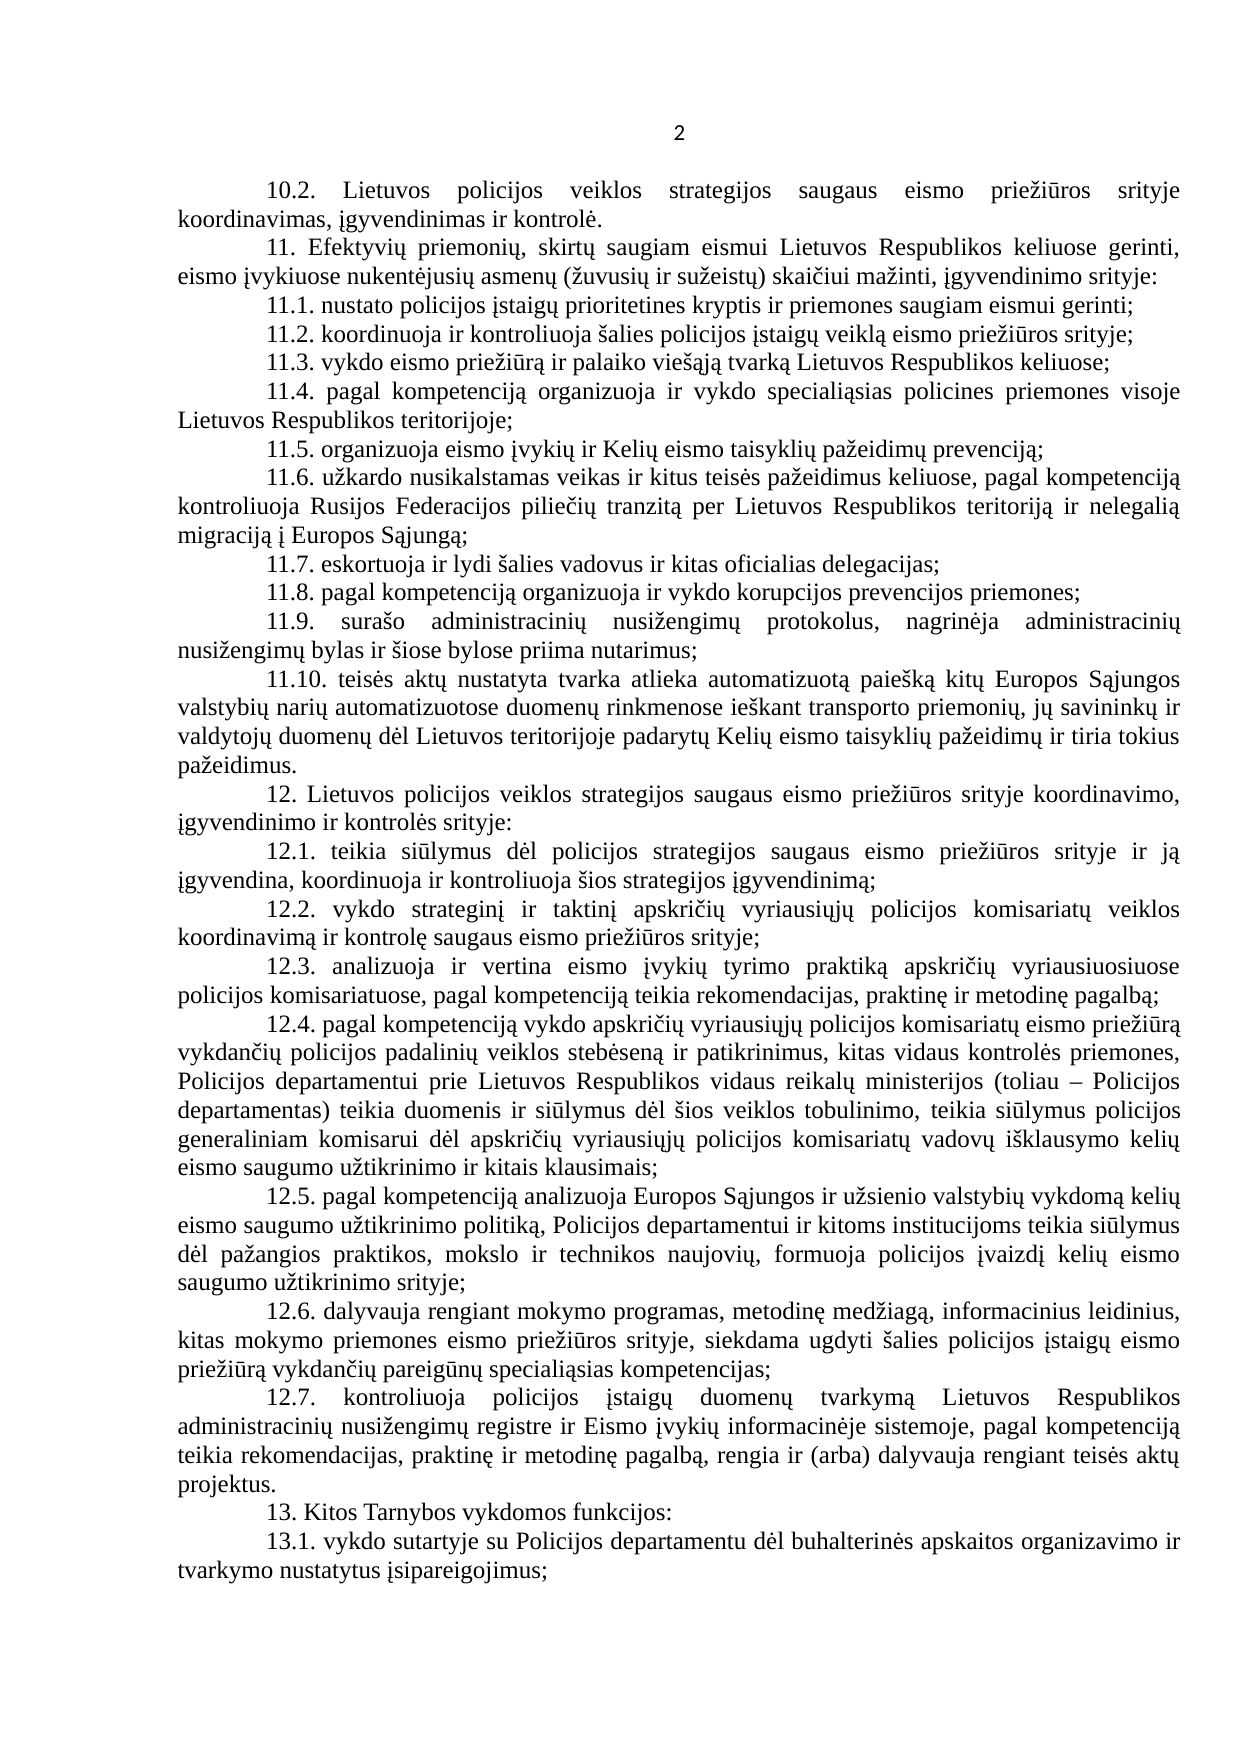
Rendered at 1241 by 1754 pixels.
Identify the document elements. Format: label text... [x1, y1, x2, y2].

text 11.4. pagal kompetenciją organizuoja ir vykdo specialiąsias policines priemones visoje Lietuvos Respublikos teritorijoje; [177, 376, 1181, 434]
text 11.6. užkardo nusikalstamas veikas ir kitus teisės pažeidimus keliuose, pagal kompetenciją kontroliuoja Rusijos Federacijos piliečių tranzitą per Lietuvos Respublikos teritoriją ir nelegalią migraciją į Europos Sąjungą; [177, 462, 1181, 549]
text 11.5. organizuoja eismo įvykių ir Kelių eismo taisyklių pažeidimų prevenciją; [177, 434, 1181, 462]
text 11.10. teisės aktų nustatyta tvarka atlieka automatizuotą paiešką kitų Europos Sąjungos valstybių narių automatizuotose duomenų rinkmenose ieškant transporto priemonių, jų savininkų ir valdytojų duomenų dėl Lietuvos teritorijoje padarytų Kelių eismo taisyklių pažeidimų ir tiria tokius pažeidimus. [177, 664, 1181, 779]
text 12.4. pagal kompetenciją vykdo apskričių vyriausiųjų policijos komisariatų eismo priežiūrą vykdančių policijos padalinių veiklos stebėseną ir patikrinimus, kitas vidaus kontrolės priemones, Policijos departamentui prie Lietuvos Respublikos vidaus reikalų ministerijos (toliau – Policijos departamentas) teikia duomenis ir siūlymus dėl šios veiklos tobulinimo, teikia siūlymus policijos generaliniam komisarui dėl apskričių vyriausiųjų policijos komisariatų vadovų išklausymo kelių eismo saugumo užtikrinimo ir kitais klausimais; [177, 1009, 1181, 1181]
text 11.7. eskortuoja ir lydi šalies vadovus ir kitas oficialias delegacijas; [177, 549, 1181, 577]
text 12.6. dalyvauja rengiant mokymo programas, metodinę medžiagą, informacinius leidinius, kitas mokymo priemones eismo priežiūros srityje, siekdama ugdyti šalies policijos įstaigų eismo priežiūrą vykdančių pareigūnų specialiąsias kompetencijas; [177, 1296, 1181, 1382]
text 12.1. teikia siūlymus dėl policijos strategijos saugaus eismo priežiūros srityje ir ją įgyvendina, koordinuoja ir kontroliuoja šios strategijos įgyvendinimą; [177, 836, 1181, 894]
text 11.9. surašo administracinių nusižengimų protokolus, nagrinėja administracinių nusižengimų bylas ir šiose bylose priima nutarimus; [177, 606, 1181, 664]
text 11.3. vykdo eismo priežiūrą ir palaiko viešąją tvarką Lietuvos Respublikos keliuose; [177, 347, 1181, 376]
text 12.5. pagal kompetenciją analizuoja Europos Sąjungos ir užsienio valstybių vykdomą kelių eismo saugumo užtikrinimo politiką, Policijos departamentui ir kitoms institucijoms teikia siūlymus dėl pažangios praktikos, mokslo ir technikos naujovių, formuoja policijos įvaizdį kelių eismo saugumo užtikrinimo srityje; [177, 1181, 1181, 1296]
text 12.3. analizuoja ir vertina eismo įvykių tyrimo praktiką apskričių vyriausiuosiuose policijos komisariatuose, pagal kompetenciją teikia rekomendacijas, praktinę ir metodinę pagalbą; [177, 951, 1181, 1009]
text 12.7. kontroliuoja policijos įstaigų duomenų tvarkymą Lietuvos Respublikos administracinių nusižengimų registre ir Eismo įvykių informacinėje sistemoje, pagal kompetenciją teikia rekomendacijas, praktinę ir metodinę pagalbą, rengia ir (arba) dalyvauja rengiant teisės aktų projektus. [177, 1382, 1181, 1497]
text 11.2. koordinuoja ir kontroliuoja šalies policijos įstaigų veiklą eismo priežiūros srityje; [177, 319, 1181, 347]
text 12. Lietuvos policijos veiklos strategijos saugaus eismo priežiūros srityje koordinavimo, įgyvendinimo ir kontrolės srityje: [177, 779, 1181, 836]
text 10.2. Lietuvos policijos veiklos strategijos saugaus eismo priežiūros srityje koordinavimas, įgyvendinimas ir kontrolė. [177, 175, 1181, 232]
text 13.1. vykdo sutartyje su Policijos departamentu dėl buhalterinės apskaitos organizavimo ir tvarkymo nustatytus įsipareigojimus; [177, 1526, 1181, 1584]
text 11.1. nustato policijos įstaigų prioritetines kryptis ir priemones saugiam eismui gerinti; [177, 290, 1181, 319]
text 11. Efektyvių priemonių, skirtų saugiam eismui Lietuvos Respublikos keliuose gerinti, eismo įvykiuose nukentėjusių asmenų (žuvusių ir sužeistų) skaičiui mažinti, įgyvendinimo srityje: [177, 232, 1181, 290]
text 11.8. pagal kompetenciją organizuoja ir vykdo korupcijos prevencijos priemones; [177, 577, 1181, 606]
text 12.2. vykdo strateginį ir taktinį apskričių vyriausiųjų policijos komisariatų veiklos koordinavimą ir kontrolę saugaus eismo priežiūros srityje; [177, 894, 1181, 951]
text 13. Kitos Tarnybos vykdomos funkcijos: [177, 1497, 1181, 1526]
